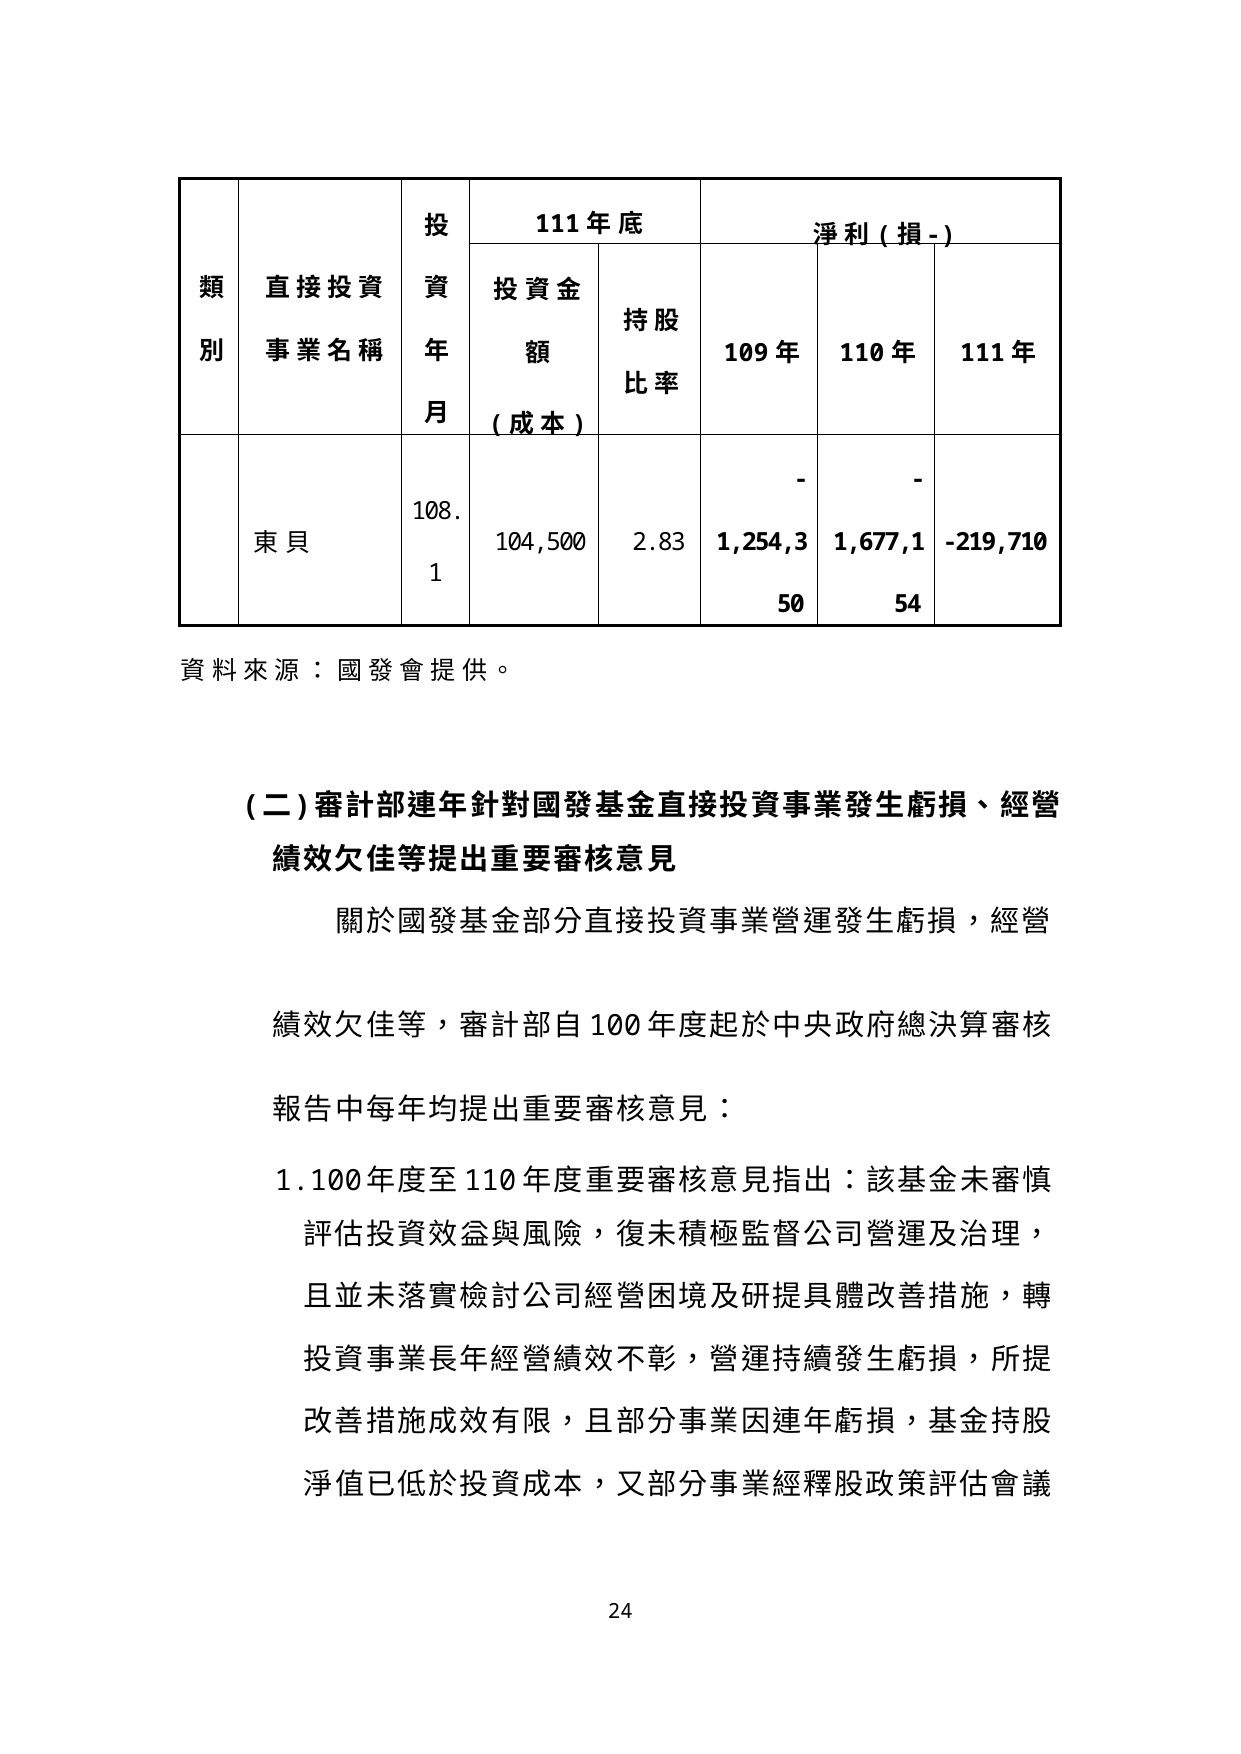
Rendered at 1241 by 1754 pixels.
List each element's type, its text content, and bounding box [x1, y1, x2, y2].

text (二)審計部連年針對國發基金直接投資事業發生虧損、經營績效欠佳等提出重要審核意見 [236, 752, 1063, 877]
table_cell 110年 [818, 244, 934, 433]
table_cell -219,710 [935, 435, 1059, 624]
text 資料來源：國發會提供。 [177, 627, 1063, 690]
text 關於國發基金部分直接投資事業營運發生虧損，經營績效欠佳等，審計部自100年度起於中央政府總決算審核報告中每年均提出重要審核意見： [266, 877, 1063, 1127]
table_header 111年底 [470, 180, 700, 243]
table_cell 104,500 [470, 435, 598, 624]
table_cell [181, 435, 238, 624]
table_cell -1,677,154 [818, 435, 934, 624]
table_cell 東貝 [239, 435, 401, 624]
table_cell 2.83 [599, 435, 700, 624]
table_cell -1,254,350 [701, 435, 817, 624]
table_header 淨利(損-) [701, 180, 1059, 243]
table_cell 109年 [701, 244, 817, 433]
table_cell 持股 比率 [599, 244, 700, 433]
table_header 投資 年月 [402, 180, 469, 433]
table_cell 111年 [935, 244, 1059, 433]
table_cell 108.1 [402, 435, 469, 624]
table_header 類別 [181, 180, 238, 433]
table_cell 投資金額 (成本) [470, 244, 598, 433]
table_header 直接投資 事業名稱 [239, 180, 401, 433]
text 1.100年度至110年度重要審核意見指出：該基金未審慎評估投資效益與風險，復未積極監督公司營運及治理，且並未落實檢討公司經營困境及研提具體改善措施，轉投資事業長年經營績效不彰，營運持續發生虧損，所提改善措施成效有限，且部分事業因連年虧損，基金持股淨值已低於投資成本，又部分事業經釋股政策評估會議 [266, 1127, 1063, 1502]
